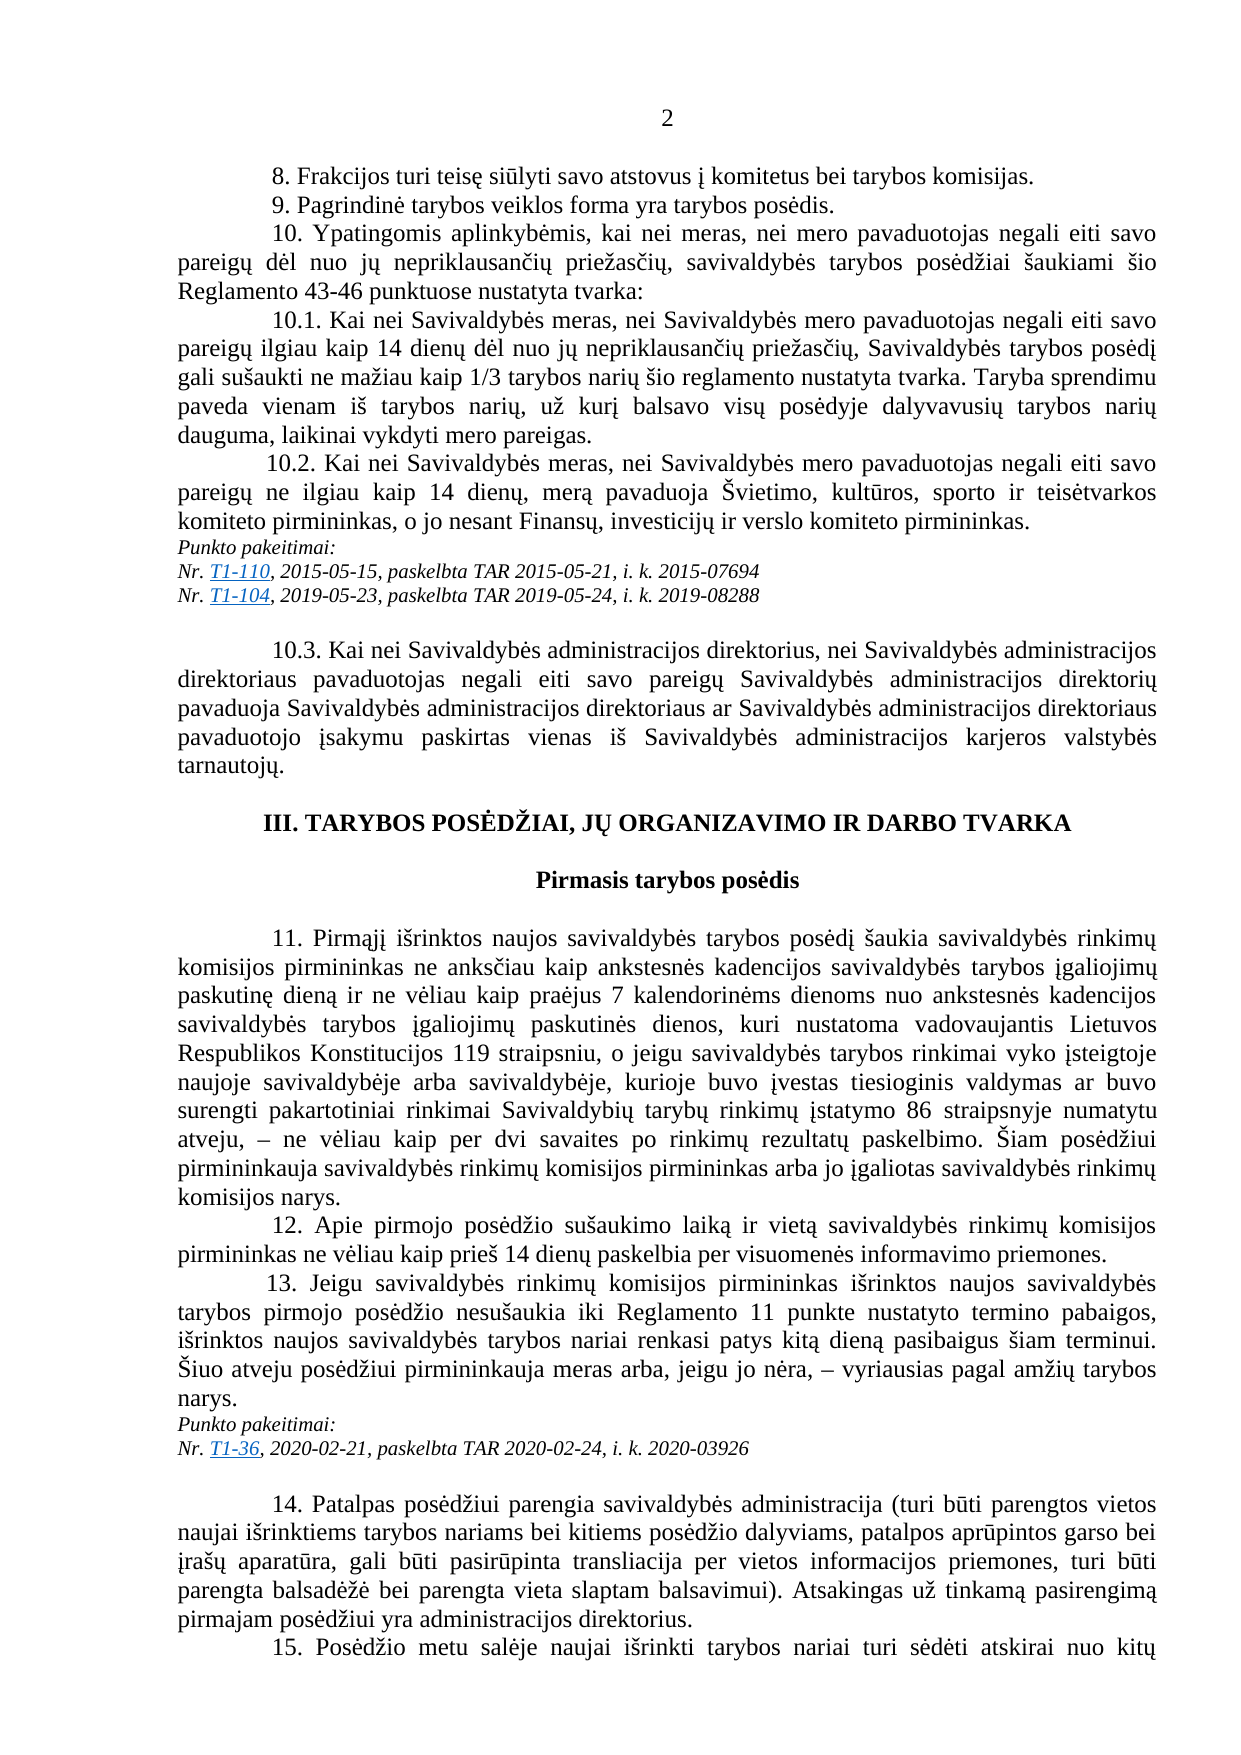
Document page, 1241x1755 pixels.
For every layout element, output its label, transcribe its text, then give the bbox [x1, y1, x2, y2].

text 11. Pirmąjį išrinktos naujos savivaldybės tarybos posėdį šaukia savivaldybės rinkimų komisijos pirmininkas ne anksčiau kaip ankstesnės kadencijos savivaldybės tarybos įgaliojimų paskutinę dieną ir ne vėliau kaip praėjus 7 kalendorinėms dienoms nuo ankstesnės kadencijos savivaldybės tarybos įgaliojimų paskutinės dienos, kuri nustatoma vadovaujantis Lietuvos Respublikos Konstitucijos 119 straipsniu, o jeigu savivaldybės tarybos rinkimai vyko įsteigtoje naujoje savivaldybėje arba savivaldybėje, kurioje buvo įvestas tiesioginis valdymas ar buvo surengti pakartotiniai rinkimai Savivaldybių tarybų rinkimų įstatymo 86 straipsnyje numatytu atveju, – ne vėliau kaip per dvi savaites po rinkimų rezultatų paskelbimo. Šiam posėdžiui pirmininkauja savivaldybės rinkimų komisijos pirmininkas arba jo įgaliotas savivaldybės rinkimų komisijos narys. [177, 923, 1158, 1211]
text 8. Frakcijos turi teisę siūlyti savo atstovus į komitetus bei tarybos komisijas. [177, 161, 1158, 190]
text 10.3. Kai nei Savivaldybės administracijos direktorius, nei Savivaldybės administracijos direktoriaus pavaduotojas negali eiti savo pareigų Savivaldybės administracijos direktorių pavaduoja Savivaldybės administracijos direktoriaus ar Savivaldybės administracijos direktoriaus pavaduotojo įsakymu paskirtas vienas iš Savivaldybės administracijos karjeros valstybės tarnautojų. [177, 636, 1158, 779]
text 12. Apie pirmojo posėdžio sušaukimo laiką ir vietą savivaldybės rinkimų komisijos pirmininkas ne vėliau kaip prieš 14 dienų paskelbia per visuomenės informavimo priemones. [177, 1211, 1158, 1268]
text Pirmasis tarybos posėdis [177, 866, 1158, 894]
text 10.2. Kai nei Savivaldybės meras, nei Savivaldybės mero pavaduotojas negali eiti savo pareigų ne ilgiau kaip 14 dienų, merą pavaduoja Švietimo, kultūros, sporto ir teisėtvarkos komiteto pirmininkas, o jo nesant Finansų, investicijų ir verslo komiteto pirmininkas. [177, 448, 1158, 535]
text 10.1. Kai nei Savivaldybės meras, nei Savivaldybės mero pavaduotojas negali eiti savo pareigų ilgiau kaip 14 dienų dėl nuo jų nepriklausančių priežasčių, Savivaldybės tarybos posėdį gali sušaukti ne mažiau kaip 1/3 tarybos narių šio reglamento nustatyta tvarka. Taryba sprendimu paveda vienam iš tarybos narių, už kurį balsavo visų posėdyje dalyvavusių tarybos narių dauguma, laikinai vykdyti mero pareigas. [177, 305, 1158, 448]
text 10. Ypatingomis aplinkybėmis, kai nei meras, nei mero pavaduotojas negali eiti savo pareigų dėl nuo jų nepriklausančių priežasčių, savivaldybės tarybos posėdžiai šaukiami šio Reglamento 43-46 punktuose nustatyta tvarka: [177, 218, 1158, 305]
text Nr. T1-110, 2015-05-15, paskelbta TAR 2015-05-21, i. k. 2015-07694 [177, 559, 1158, 583]
text 15. Posėdžio metu salėje naujai išrinkti tarybos nariai turi sėdėti atskirai nuo kitų [177, 1632, 1158, 1661]
text Nr. T1-36, 2020-02-21, paskelbta TAR 2020-02-24, i. k. 2020-03926 [177, 1436, 1158, 1460]
text Punkto pakeitimai: [177, 535, 1158, 559]
text 14. Patalpas posėdžiui parengia savivaldybės administracija (turi būti parengtos vietos naujai išrinktiems tarybos nariams bei kitiems posėdžio dalyviams, patalpos aprūpintos garso bei įrašų aparatūra, gali būti pasirūpinta transliacija per vietos informacijos priemones, turi būti parengta balsadėžė bei parengta vieta slaptam balsavimui). Atsakingas už tinkamą pasirengimą pirmajam posėdžiui yra administracijos direktorius. [177, 1489, 1158, 1632]
text III. TARYBOS POSĖDŽIAI, JŲ ORGANIZAVIMO IR DARBO TVARKA [177, 808, 1158, 837]
text Punkto pakeitimai: [177, 1412, 1158, 1436]
text 9. Pagrindinė tarybos veiklos forma yra tarybos posėdis. [177, 190, 1158, 218]
text Nr. T1-104, 2019-05-23, paskelbta TAR 2019-05-24, i. k. 2019-08288 [177, 583, 1158, 607]
text 13. Jeigu savivaldybės rinkimų komisijos pirmininkas išrinktos naujos savivaldybės tarybos pirmojo posėdžio nesušaukia iki Reglamento 11 punkte nustatyto termino pabaigos, išrinktos naujos savivaldybės tarybos nariai renkasi patys kitą dieną pasibaigus šiam terminui. Šiuo atveju posėdžiui pirmininkauja meras arba, jeigu jo nėra, – vyriausias pagal amžių tarybos narys. [177, 1268, 1158, 1412]
